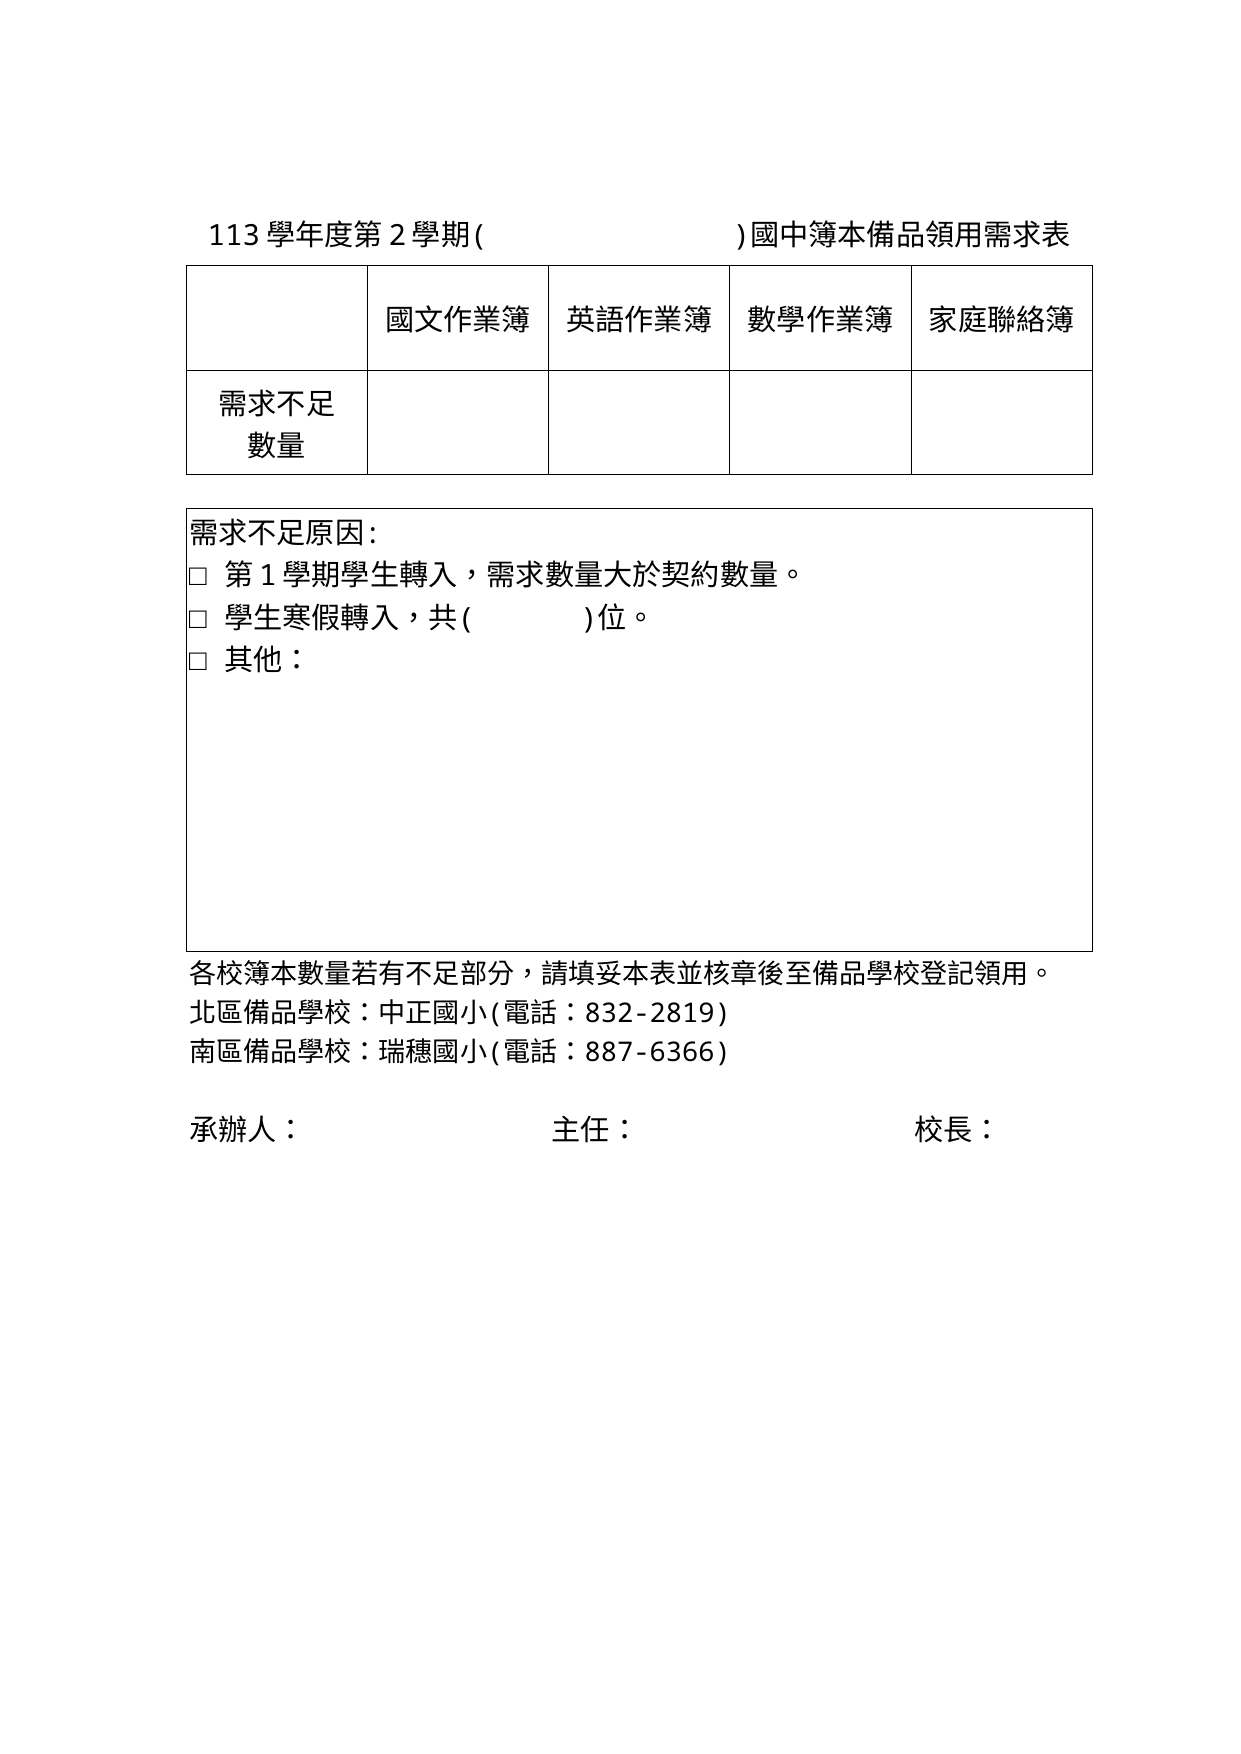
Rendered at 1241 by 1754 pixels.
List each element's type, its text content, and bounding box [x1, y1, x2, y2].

table_cell 承辦人： [186, 1107, 367, 1149]
table_cell [911, 475, 1092, 508]
table_cell [549, 371, 729, 474]
table_cell [367, 1073, 548, 1107]
table_cell [730, 371, 911, 474]
table_cell 數學作業簿 [730, 266, 911, 370]
table_cell [186, 1073, 367, 1107]
table_cell [549, 1073, 730, 1107]
table_cell 英語作業簿 [549, 266, 729, 370]
table_cell [186, 475, 367, 508]
table_cell [549, 475, 730, 508]
table_header 113學年度第2學期( )國中簿本備品領用需求表 [186, 200, 1092, 265]
table_cell 需求不足 數量 [187, 371, 367, 474]
table_cell [911, 1073, 1092, 1107]
table_cell [730, 1107, 911, 1149]
table_cell 各校簿本數量若有不足部分，請填妥本表並核章後至備品學校登記領用。 北區備品學校：中正國小(電話：832-2819) 南區備品學校：瑞穗國小(電話：887-6366) [186, 952, 1092, 1073]
table_cell 需求不足原因: □ 第1學期學生轉入，需求數量大於契約數量。 □ 學生寒假轉入，共( )位。 □ 其他： [187, 509, 1092, 951]
table_cell [730, 1073, 911, 1107]
table_cell [367, 475, 548, 508]
table_cell [730, 475, 911, 508]
table_cell 主任： [549, 1107, 730, 1149]
table_cell 家庭聯絡簿 [912, 266, 1092, 370]
table_cell [368, 371, 548, 474]
table_cell 校長： [911, 1107, 1092, 1149]
table_cell 國文作業簿 [368, 266, 548, 370]
table_cell [187, 266, 367, 370]
table_cell [912, 371, 1092, 474]
table_cell [367, 1107, 548, 1149]
